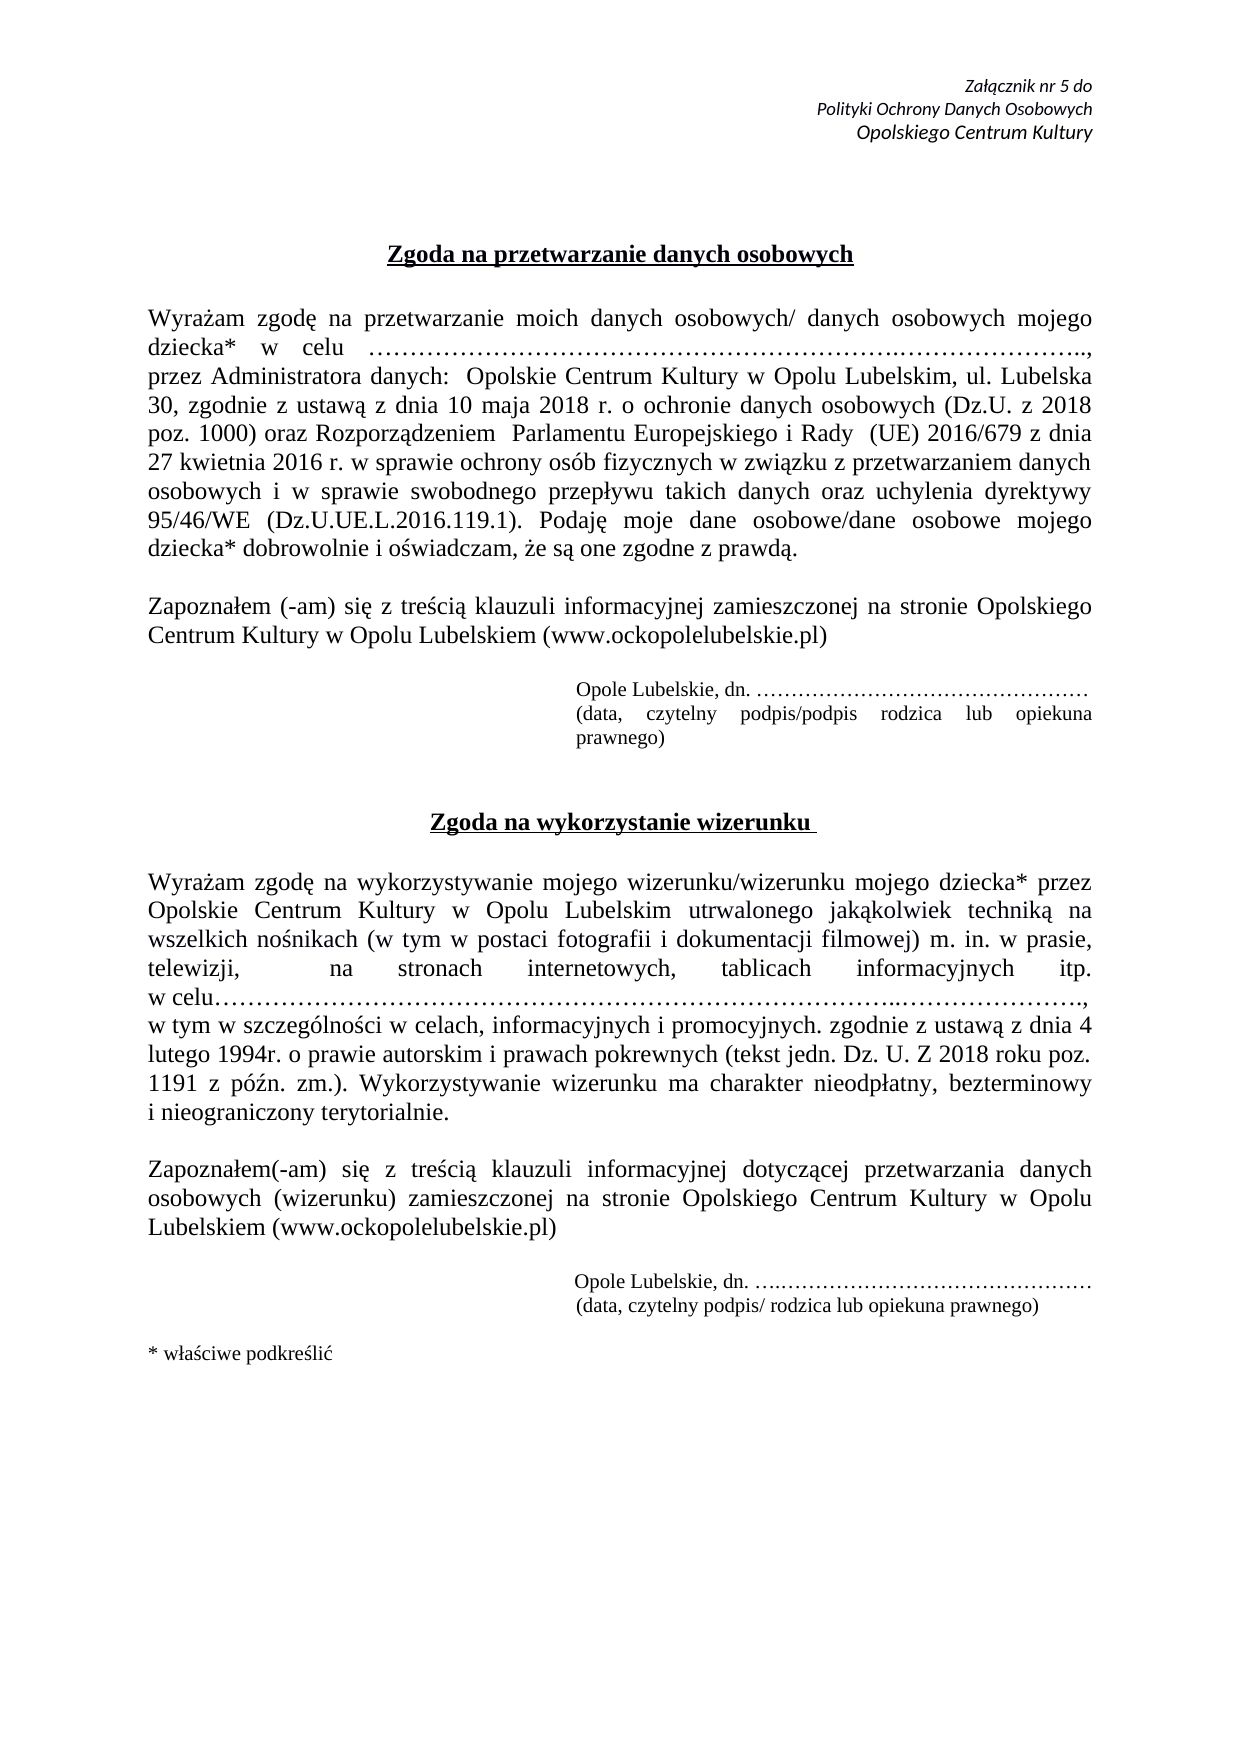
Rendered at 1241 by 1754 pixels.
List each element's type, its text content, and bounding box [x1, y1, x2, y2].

text Zapoznałem(-am) się z treścią klauzuli informacyjnej dotyczącej przetwarzania danych osobowych (wizerunku) zamieszczonej na stronie Opolskiego Centrum Kultury w Opolu Lubelskiem (www.ockopolelubelskie.pl) [148, 1154, 1093, 1240]
text Opole Lubelskie, dn. ….……………………………………… [148, 1269, 1093, 1293]
text * właściwe podkreślić [148, 1341, 1093, 1365]
text Wyrażam zgodę na wykorzystywanie mojego wizerunku/wizerunku mojego dziecka* przez Opolskie Centrum Kultury w Opolu Lubelskim utrwalonego jakąkolwiek techniką na wszelkich nośnikach (w tym w postaci fotografii i dokumentacji filmowej) m. in. w prasie, telewizji, na stronach internetowych, tablicach informacyjnych itp. w celu………………………………………………………………………..…………………., w tym w szczególności w celach, informacyjnych i promocyjnych. zgodnie z ustawą z dnia 4 lutego 1994r. o prawie autorskim i prawach pokrewnych (tekst jedn. Dz. U. Z 2018 roku poz. 1191 z późn. zm.). Wykorzystywanie wizerunku ma charakter nieodpłatny, bezterminowy i nieograniczony terytorialnie. [148, 867, 1093, 1125]
text Wyrażam zgodę na przetwarzanie moich danych osobowych/ danych osobowych mojego dziecka* w celu ……………………………………………………….………………….., przez Administratora danych: Opolskie Centrum Kultury w Opolu Lubelskim, ul. Lubelska 30, zgodnie z ustawą z dnia 10 maja 2018 r. o ochronie danych osobowych (Dz.U. z 2018 poz. 1000) oraz Rozporządzeniem Parlamentu Europejskiego i Rady (UE) 2016/679 z dnia 27 kwietnia 2016 r. w sprawie ochrony osób fizycznych w związku z przetwarzaniem danych osobowych i w sprawie swobodnego przepływu takich danych oraz uchylenia dyrektywy 95/46/WE (Dz.U.UE.L.2016.119.1). Podaję moje dane osobowe/dane osobowe mojego dziecka* dobrowolnie i oświadczam, że są one zgodne z prawdą. [148, 303, 1093, 562]
text Zapoznałem (-am) się z treścią klauzuli informacyjnej zamieszczonej na stronie Opolskiego Centrum Kultury w Opolu Lubelskiem (www.ockopolelubelskie.pl) [148, 591, 1093, 648]
text Zgoda na przetwarzanie danych osobowych [148, 239, 1093, 268]
text (data, czytelny podpis/podpis rodzica lub opiekuna prawnego) [576, 701, 1093, 749]
text Opole Lubelskie, dn. ………………………………………… [576, 677, 1093, 701]
list Zgoda na wykorzystanie wizerunku [148, 807, 1093, 836]
text (data, czytelny podpis/ rodzica lub opiekuna prawnego) [576, 1293, 1093, 1317]
